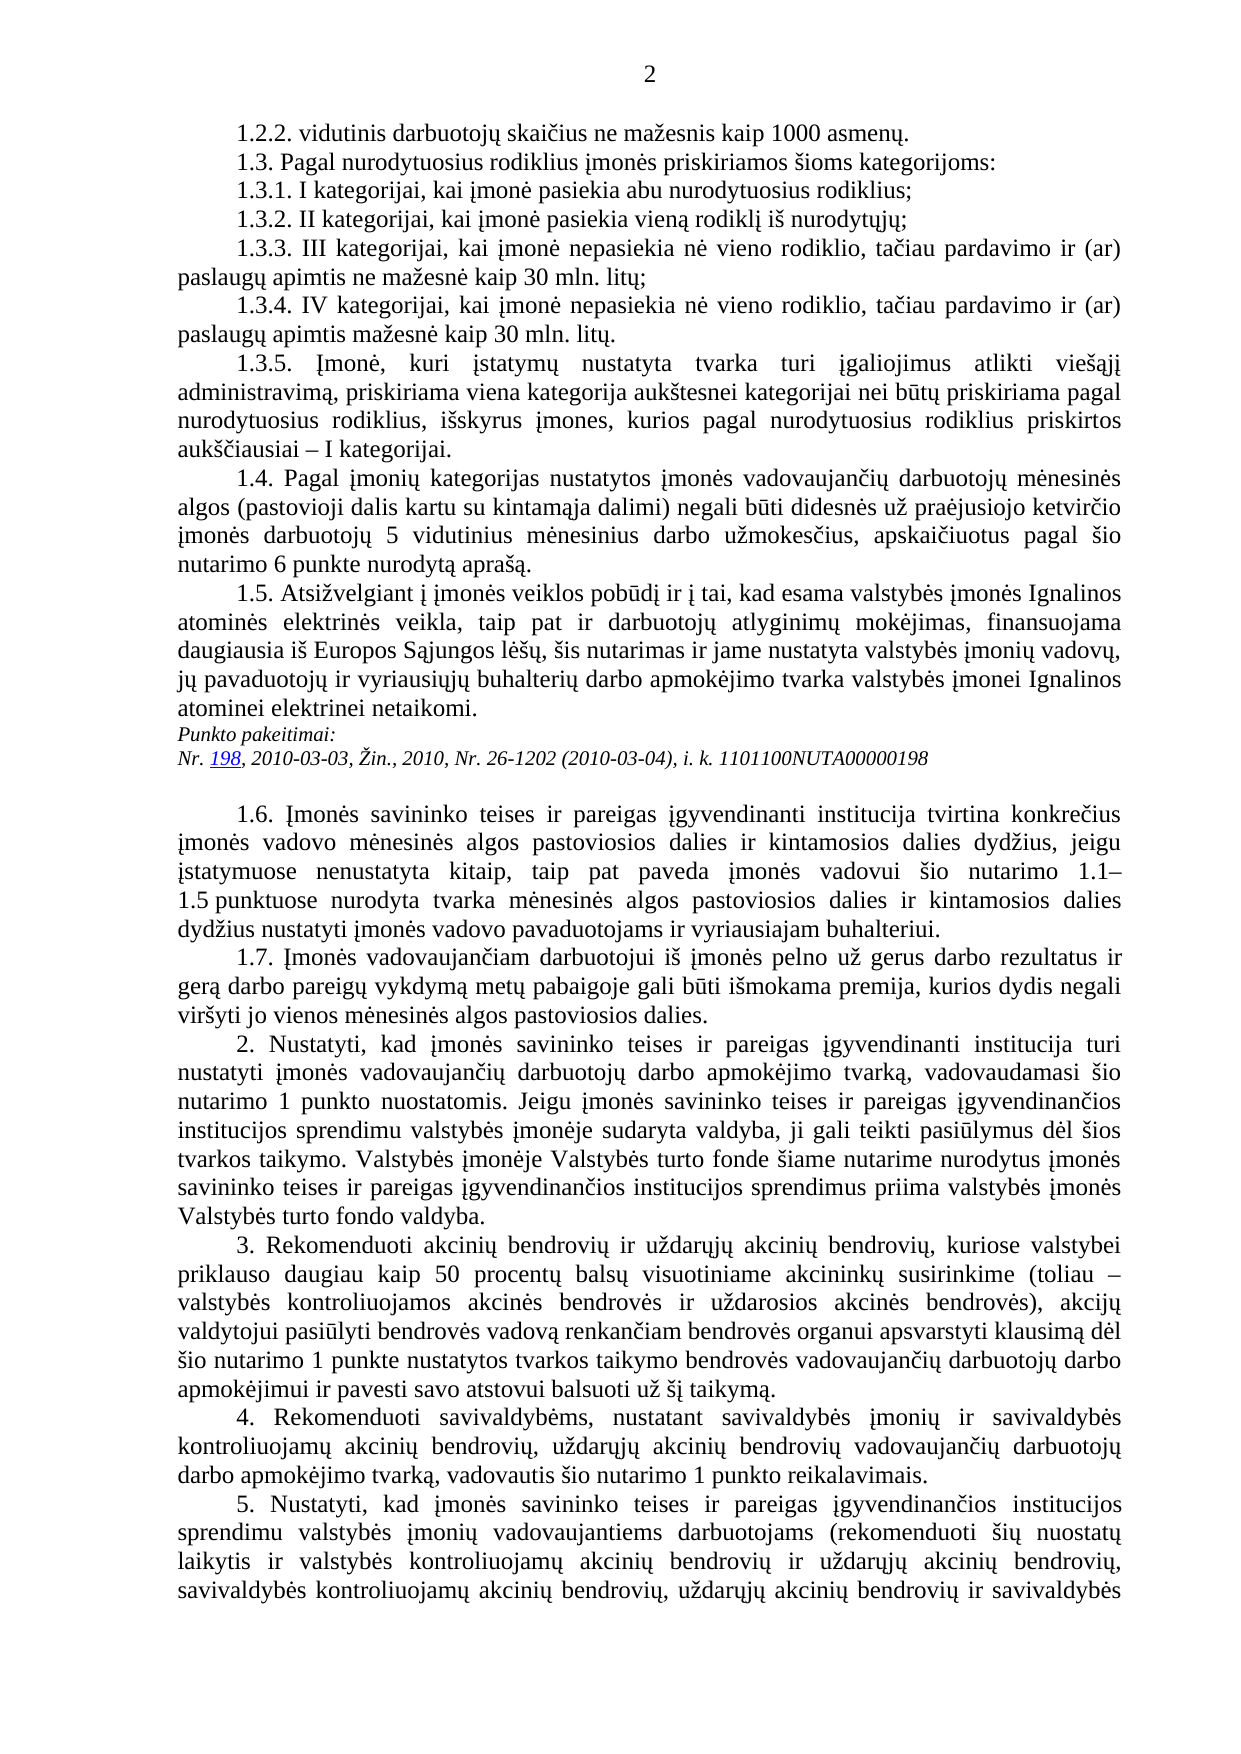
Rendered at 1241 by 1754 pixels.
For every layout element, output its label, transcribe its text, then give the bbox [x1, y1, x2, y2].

text 1.5. Atsižvelgiant į įmonės veiklos pobūdį ir į tai, kad esama valstybės įmonės Ignalinos atominės elektrinės veikla, taip pat ir darbuotojų atlyginimų mokėjimas, finansuojama daugiausia iš Europos Sąjungos lėšų, šis nutarimas ir jame nustatyta valstybės įmonių vadovų, jų pavaduotojų ir vyriausiųjų buhalterių darbo apmokėjimo tvarka valstybės įmonei Ignalinos atominei elektrinei netaikomi. [177, 578, 1122, 722]
text 1.4. Pagal įmonių kategorijas nustatytos įmonės vadovaujančių darbuotojų mėnesinės algos (pastovioji dalis kartu su kintamąja dalimi) negali būti didesnės už praėjusiojo ketvirčio įmonės darbuotojų 5 vidutinius mėnesinius darbo užmokesčius, apskaičiuotus pagal šio nutarimo 6 punkte nurodytą aprašą. [177, 463, 1122, 578]
text 3. Rekomenduoti akcinių bendrovių ir uždarųjų akcinių bendrovių, kuriose valstybei priklauso daugiau kaip 50 procentų balsų visuotiniame akcininkų susirinkime (toliau – valstybės kontroliuojamos akcinės bendrovės ir uždarosios akcinės bendrovės), akcijų valdytojui pasiūlyti bendrovės vadovą renkančiam bendrovės organui apsvarstyti klausimą dėl šio nutarimo 1 punkte nustatytos tvarkos taikymo bendrovės vadovaujančių darbuotojų darbo apmokėjimui ir pavesti savo atstovui balsuoti už šį taikymą. [177, 1230, 1122, 1402]
text 1.3.2. II kategorijai, kai įmonė pasiekia vieną rodiklį iš nurodytųjų; [177, 204, 1122, 233]
text 4. Rekomenduoti savivaldybėms, nustatant savivaldybės įmonių ir savivaldybės kontroliuojamų akcinių bendrovių, uždarųjų akcinių bendrovių vadovaujančių darbuotojų darbo apmokėjimo tvarką, vadovautis šio nutarimo 1 punkto reikalavimais. [177, 1402, 1122, 1489]
text 1.3.1. I kategorijai, kai įmonė pasiekia abu nurodytuosius rodiklius; [177, 176, 1122, 204]
text 1.3.3. III kategorijai, kai įmonė nepasiekia nė vieno rodiklio, tačiau pardavimo ir (ar) paslaugų apimtis ne mažesnė kaip 30 mln. litų; [177, 233, 1122, 291]
text 1.7. Įmonės vadovaujančiam darbuotojui iš įmonės pelno už gerus darbo rezultatus ir gerą darbo pareigų vykdymą metų pabaigoje gali būti išmokama premija, kurios dydis negali viršyti jo vienos mėnesinės algos pastoviosios dalies. [177, 942, 1122, 1029]
text 5. Nustatyti, kad įmonės savininko teises ir pareigas įgyvendinančios institucijos sprendimu valstybės įmonių vadovaujantiems darbuotojams (rekomenduoti šių nuostatų laikytis ir valstybės kontroliuojamų akcinių bendrovių ir uždarųjų akcinių bendrovių, savivaldybės kontroliuojamų akcinių bendrovių, uždarųjų akcinių bendrovių ir savivaldybės [177, 1489, 1122, 1604]
text 2. Nustatyti, kad įmonės savininko teises ir pareigas įgyvendinanti institucija turi nustatyti įmonės vadovaujančių darbuotojų darbo apmokėjimo tvarką, vadovaudamasi šio nutarimo 1 punkto nuostatomis. Jeigu įmonės savininko teises ir pareigas įgyvendinančios institucijos sprendimu valstybės įmonėje sudaryta valdyba, ji gali teikti pasiūlymus dėl šios tvarkos taikymo. Valstybės įmonėje Valstybės turto fonde šiame nutarime nurodytus įmonės savininko teises ir pareigas įgyvendinančios institucijos sprendimus priima valstybės įmonės Valstybės turto fondo valdyba. [177, 1029, 1122, 1230]
text 1.3. Pagal nurodytuosius rodiklius įmonės priskiriamos šioms kategorijoms: [177, 147, 1122, 176]
text Nr. 198, 2010-03-03, Žin., 2010, Nr. 26-1202 (2010-03-04), i. k. 1101100NUTA00000198 [177, 746, 1122, 770]
text 1.6. Įmonės savininko teises ir pareigas įgyvendinanti institucija tvirtina konkrečius įmonės vadovo mėnesinės algos pastoviosios dalies ir kintamosios dalies dydžius, jeigu įstatymuose nenustatyta kitaip, taip pat paveda įmonės vadovui šio nutarimo 1.1–1.5 punktuose nurodyta tvarka mėnesinės algos pastoviosios dalies ir kintamosios dalies dydžius nustatyti įmonės vadovo pavaduotojams ir vyriausiajam buhalteriui. [177, 799, 1122, 942]
text Punkto pakeitimai: [177, 722, 1122, 746]
text 1.2.2. vidutinis darbuotojų skaičius ne mažesnis kaip 1000 asmenų. [177, 118, 1122, 147]
text 1.3.4. IV kategorijai, kai įmonė nepasiekia nė vieno rodiklio, tačiau pardavimo ir (ar) paslaugų apimtis mažesnė kaip 30 mln. litų. [177, 291, 1122, 348]
text 1.3.5. Įmonė, kuri įstatymų nustatyta tvarka turi įgaliojimus atlikti viešąjį administravimą, priskiriama viena kategorija aukštesnei kategorijai nei būtų priskiriama pagal nurodytuosius rodiklius, išskyrus įmones, kurios pagal nurodytuosius rodiklius priskirtos aukščiausiai – I kategorijai. [177, 348, 1122, 463]
